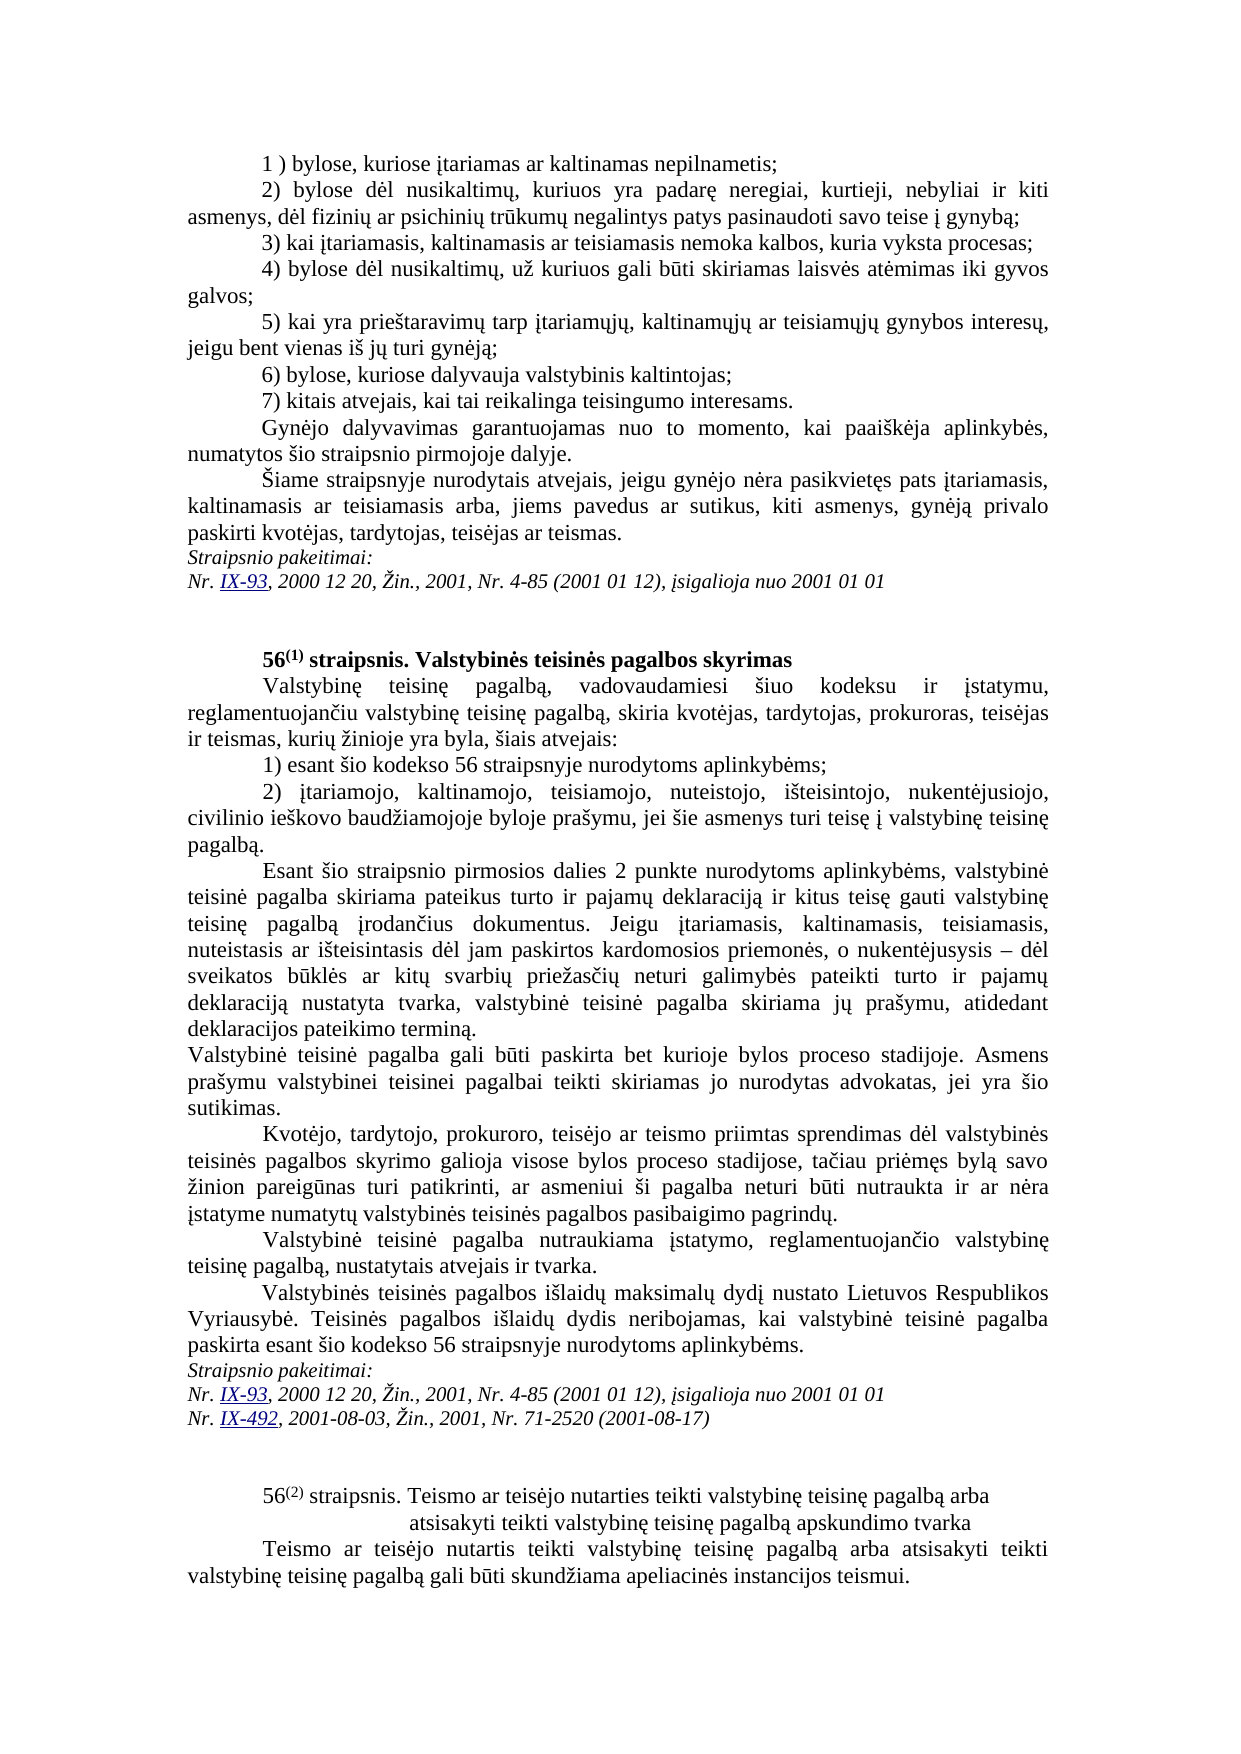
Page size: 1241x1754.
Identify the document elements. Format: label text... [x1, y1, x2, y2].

text 2) bylose dėl nusikaltimų, kuriuos yra padarę neregiai, kurtieji, nebyliai ir kiti asmenys, dėl fizinių ar psichinių trūkumų negalintys patys pasinaudoti savo teise į gynybą; [187, 176, 1050, 229]
text 1) esant šio kodekso 56 straipsnyje nurodytoms aplinkybėms; [187, 752, 1050, 778]
text Teismo ar teisėjo nutartis teikti valstybinę teisinę pagalbą arba atsisakyti teikti valstybinę teisinę pagalbą gali būti skundžiama apeliacinės instancijos teismui. [187, 1535, 1050, 1588]
text Valstybinę teisinę pagalbą, vadovaudamiesi šiuo kodeksu ir įstatymu, reglamentuojančiu valstybinę teisinę pagalbą, skiria kvotėjas, tardytojas, prokuroras, teisėjas ir teismas, kurių žinioje yra byla, šiais atvejais: [187, 672, 1050, 752]
text 56(1) straipsnis. Valstybinės teisinės pagalbos skyrimas [187, 646, 1050, 672]
text Nr. IX-93, 2000 12 20, Žin., 2001, Nr. 4-85 (2001 01 12), įsigalioja nuo 2001 01 01 [187, 1382, 1050, 1406]
text Valstybinės teisinės pagalbos išlaidų maksimalų dydį nustato Lietuvos Respublikos Vyriausybė. Teisinės pagalbos išlaidų dydis neribojamas, kai valstybinė teisinė pagalba paskirta esant šio kodekso 56 straipsnyje nurodytoms aplinkybėms. [187, 1279, 1050, 1358]
text Nr. IX-492, 2001-08-03, Žin., 2001, Nr. 71-2520 (2001-08-17) [187, 1406, 1050, 1430]
text 6) bylose, kuriose dalyvauja valstybinis kaltintojas; [187, 361, 1050, 387]
text 56(2) straipsnis. Teismo ar teisėjo nutarties teikti valstybinę teisinę pagalbą arba [262, 1483, 1050, 1509]
text 1 ) bylose, kuriose įtariamas ar kaltinamas nepilnametis; [187, 150, 1050, 176]
text Kvotėjo, tardytojo, prokuroro, teisėjo ar teismo priimtas sprendimas dėl valstybinės teisinės pagalbos skyrimo galioja visose bylos proceso stadijose, tačiau priėmęs bylą savo žinion pareigūnas turi patikrinti, ar asmeniui ši pagalba neturi būti nutraukta ir ar nėra įstatyme numatytų valstybinės teisinės pagalbos pasibaigimo pagrindų. [187, 1121, 1050, 1226]
text Straipsnio pakeitimai: [187, 545, 1050, 569]
text Valstybinė teisinė pagalba gali būti paskirta bet kurioje bylos proceso stadijoje. Asmens prašymu valstybinei teisinei pagalbai teikti skiriamas jo nurodytas advokatas, jei yra šio sutikimas. [187, 1041, 1050, 1121]
text 5) kai yra prieštaravimų tarp įtariamųjų, kaltinamųjų ar teisiamųjų gynybos interesų, jeigu bent vienas iš jų turi gynėją; [187, 308, 1050, 361]
text 3) kai įtariamasis, kaltinamasis ar teisiamasis nemoka kalbos, kuria vyksta procesas; [187, 229, 1050, 255]
text 7) kitais atvejais, kai tai reikalinga teisingumo interesams. [187, 387, 1050, 413]
text atsisakyti teikti valstybinę teisinę pagalbą apskundimo tvarka [409, 1509, 1050, 1535]
text Šiame straipsnyje nurodytais atvejais, jeigu gynėjo nėra pasikvietęs pats įtariamasis, kaltinamasis ar teisiamasis arba, jiems pavedus ar sutikus, kiti asmenys, gynėją privalo paskirti kvotėjas, tardytojas, teisėjas ar teismas. [187, 466, 1050, 545]
text Nr. IX-93, 2000 12 20, Žin., 2001, Nr. 4-85 (2001 01 12), įsigalioja nuo 2001 01 01 [187, 569, 1050, 593]
text Esant šio straipsnio pirmosios dalies 2 punkte nurodytoms aplinkybėms, valstybinė teisinė pagalba skiriama pateikus turto ir pajamų deklaraciją ir kitus teisę gauti valstybinę teisinę pagalbą įrodančius dokumentus. Jeigu įtariamasis, kaltinamasis, teisiamasis, nuteistasis ar išteisintasis dėl jam paskirtos kardomosios priemonės, o nukentėjusysis – dėl sveikatos būklės ar kitų svarbių priežasčių neturi galimybės pateikti turto ir pajamų deklaraciją nustatyta tvarka, valstybinė teisinė pagalba skiriama jų prašymu, atidedant deklaracijos pateikimo terminą. [187, 857, 1050, 1041]
text Gynėjo dalyvavimas garantuojamas nuo to momento, kai paaiškėja aplinkybės, numatytos šio straipsnio pirmojoje dalyje. [187, 413, 1050, 466]
text 4) bylose dėl nusikaltimų, už kuriuos gali būti skiriamas laisvės atėmimas iki gyvos galvos; [187, 255, 1050, 308]
text Straipsnio pakeitimai: [187, 1358, 1050, 1382]
text 2) įtariamojo, kaltinamojo, teisiamojo, nuteistojo, išteisintojo, nukentėjusiojo, civilinio ieškovo baudžiamojoje byloje prašymu, jei šie asmenys turi teisę į valstybinę teisinę pagalbą. [187, 778, 1050, 857]
text Valstybinė teisinė pagalba nutraukiama įstatymo, reglamentuojančio valstybinę teisinę pagalbą, nustatytais atvejais ir tvarka. [187, 1226, 1050, 1279]
